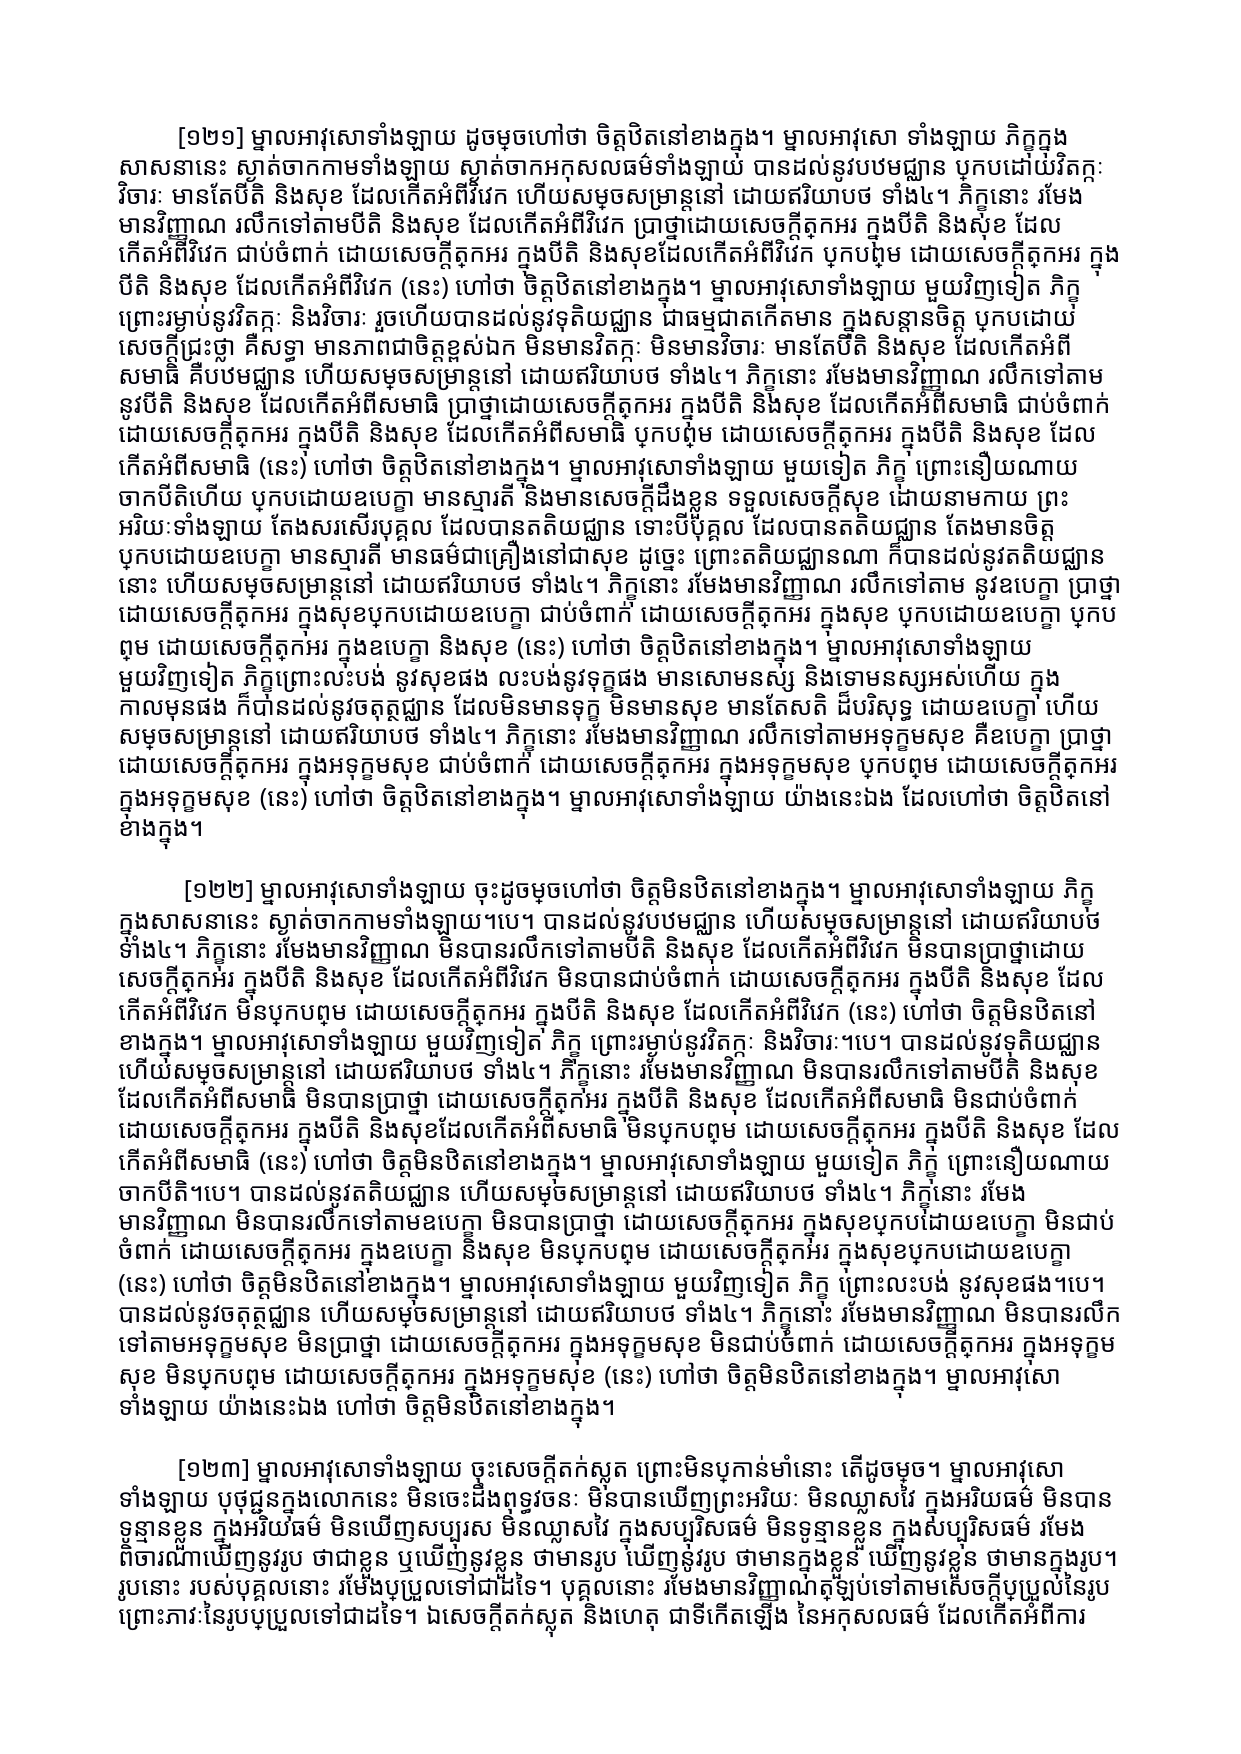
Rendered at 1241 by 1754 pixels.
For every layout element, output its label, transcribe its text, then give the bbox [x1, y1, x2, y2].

text [១២១] ម្នាលអាវុសោទាំងឡាយ ដូចម្តេចហៅថា ចិត្តឋិតនៅខាងក្នុង។ ម្នាលអាវុសោ​ ទាំងឡាយ ភិក្ខុក្នុងសាសនានេះ ស្ងាត់ចាកកាមទាំងឡាយ ស្ងាត់ចាក​អកុសលធម៌ទាំងឡាយ បានដល់នូវបឋមជ្ឈាន ប្រកបដោយវិតក្កៈ វិចារៈ មានតែ​បីតិ និងសុខ ដែលកើតអំពីវិវេក ហើយសម្រេចសម្រាន្តនៅ ដោយឥរិយាបថ ទាំង៤។ ភិក្ខុ​នោះ រមែងមានវិញ្ញាណ រលឹកទៅតាមបីតិ និងសុខ ដែលកើតអំពីវិវេក ប្រាថ្នាដោយ​សេចក្តី​ត្រេកអរ ក្នុងបីតិ និងសុខ ដែលកើតអំពីវិវេក ជាប់ចំពាក់​ ដោយសេចក្តីត្រេកអរ ក្នុងបីតិ និងសុខដែលកើតអំពីវិវេក ប្រកបព្រម ដោយសេចក្តីត្រេកអរ ក្នុងបីតិ និងសុខ ដែលកើត​អំពីវិវេក (នេះ) ហៅថា ចិត្តឋិតនៅខាងក្នុង។ ម្នាលអាវុសោទាំងឡាយ មួយវិញទៀត ភិក្ខុ ព្រោះរម្ងាប់នូវវិតក្កៈ និងវិចារៈ រួចហើយបានដល់នូវ​ទុតិយជ្ឈាន ជាធម្មជាតកើតមាន ក្នុងសន្តានចិត្ត ប្រកបដោយសេចក្តីជ្រះថ្លា គឺសទ្ធា មានភាពជាចិត្តខ្ពស់ឯក មិនមានវិតក្កៈ មិនមានវិចារៈ មានតែ​បីតិ និងសុខ ដែលកើតអំពីសមាធិ គឺបឋមជ្ឈាន ហើយសម្រេចសម្រាន្តនៅ ដោយឥរិយាបថ ទាំង៤។ ភិក្ខុ​នោះ រមែងមានវិញ្ញាណ រលឹកទៅតាមនូវបីតិ និងសុខ ដែលកើតអំពីសមាធិ ប្រាថ្នាដោយ​សេចក្តី​ត្រេកអរ ក្នុងបីតិ និងសុខ ដែលកើតអំពីសមាធិ ជាប់ចំពាក់​ ដោយសេចក្តីត្រេកអរ ក្នុងបីតិ និងសុខ ដែលកើតអំពីសមាធិ ប្រកបព្រម ដោយសេចក្តីត្រេកអរ ក្នុងបីតិ និងសុខ ដែលកើត​អំពីសមាធិ (នេះ) ហៅថា ចិត្តឋិតនៅខាងក្នុង។ ម្នាលអាវុសោទាំងឡាយ មួយទៀត ភិក្ខុ ព្រោះនឿយណាយ ចាកបីតិហើយ ប្រកបដោយឧបេក្ខា មានស្មារតី និងមាន​សេចក្តីដឹងខ្លួន ទទួលសេចក្តីសុខ ដោយនាមកាយ ព្រះអរិយៈទាំងឡាយ តែង​សរសើរបុគ្គល ដែលបានតតិយជ្ឈាន ទោះបីបុគ្គល ដែលបានតតិយជ្ឈាន តែងមានចិត្ត​ប្រកបដោយឧបេក្ខា មានស្មារតី មានធម៌ជាគ្រឿងនៅជាសុខ ដូច្នេះ ព្រោះតតិយជ្ឈាន​ណា ក៏បានដល់នូវតតិយជ្ឈាន​នោះ ហើយសម្រេចសម្រាន្តនៅ ដោយឥរិយាបថ ទាំង៤។ ភិក្ខុ​នោះ រមែងមានវិញ្ញាណ រលឹកទៅតាម នូវឧបេក្ខា ប្រាថ្នាដោយ​សេចក្តី​ត្រេកអរ ក្នុងសុខប្រកបដោយឧបេក្ខា ជាប់ចំពាក់​ ដោយសេចក្តីត្រេកអរ ក្នុងសុខ ប្រកបដោយឧបេក្ខា ប្រកបព្រម ដោយសេចក្តីត្រេកអរ ក្នុងឧបេក្ខា និងសុខ (នេះ) ហៅថា ចិត្តឋិតនៅខាងក្នុង។ ម្នាលអាវុសោទាំងឡាយ មួយវិញទៀត ភិក្ខុព្រោះលះបង់ ​នូវ​សុខផង លះបង់នូវទុក្ខផង មានសោមនស្ស និងទោមនស្សអស់ហើយ ក្នុងកាលមុនផង ក៏បានដល់​នូវចតុត្ថជ្ឈាន ដែលមិនមានទុក្ខ មិនមានសុខ មានតែសតិ ដ៏បរិសុទ្ធ ដោយ​ឧបេក្ខា ហើយសម្រេច​សម្រាន្ត​នៅ ដោយឥរិយាបថ ទាំង៤។ ភិក្ខុ​នោះ រមែងមានវិញ្ញាណ រលឹកទៅតាម​អទុក្ខមសុខ គឺឧបេក្ខា ប្រាថ្នាដោយ​សេចក្តី​ត្រេកអរ ក្នុងអទុក្ខមសុខ ជាប់ចំពាក់​ ដោយសេចក្តីត្រេកអរ ក្នុងអទុក្ខមសុខ ប្រកបព្រម ដោយសេចក្តីត្រេកអរ ក្នុងអទុក្ខមសុខ (នេះ) ហៅថា ចិត្តឋិតនៅខាងក្នុង។ ម្នាលអាវុសោទាំងឡាយ យ៉ាងនេះឯង ដែលហៅថា ចិត្តឋិតនៅខាងក្នុង។ [118, 118, 1122, 843]
text [១២៣] ម្នាលអាវុសោទាំងឡាយ ចុះសេចក្តីតក់ស្លុត ព្រោះមិនប្រកាន់មាំនោះ តើដូចម្តេច។ ម្នាលអាវុសោទាំងឡាយ បុថុជ្ជនក្នុងលោកនេះ មិនចេះដឹងពុទ្ធវចនៈ មិនបាន​ឃើញព្រះអរិយៈ មិនឈ្លាសវៃ ក្នុងអរិយធម៌ មិនបានទូន្មានខ្លួន ក្នុងអរិយធម៌ មិន​ឃើញសប្បុរស មិនឈ្លាសវៃ ក្នុងសប្បុរិសធម៌ មិនទូន្មានខ្លួន ក្នុងសប្បុរិសធម៌ រមែង​ពិចារណាឃើញនូវរូប ថាជាខ្លួន ឬឃើញនូវខ្លួន ថាមានរូប ឃើញនូវ​រូប ​ថាមានក្នុងខ្លួន ឃើញនូវខ្លួន ថាមានក្នុងរូប។ រូបនោះ របស់បុគ្គលនោះ រមែង​ប្រែប្រួលទៅជាដទៃ។ បុគ្គល​នោះ រមែងមានវិញ្ញាណត្រឡប់ទៅតាមសេចក្តីប្រែប្រួលនៃរូប ព្រោះភាវៈនៃ​រូប​ប្រែប្រួលទៅជាដទៃ។ ឯសេចក្តីតក់ស្លុត និងហេតុ ជាទីកើតឡើង នៃ​អកុសលធម៌ ដែល​កើតអំពីការត្រឡប់ទៅតាមសេចក្តីប្រែប្រួលនៃរូប រមែងគ្របសង្កត់ចិត្តរបស់បុគ្គលនោះ។ បុគ្គលនោះ ព្រោះតែសេចក្តីគ្របសង្កត់ចិត្ត ក៏ប្រកបដោយសេចក្តីខ្លាចផង ប្រកបដោយ​សេចក្តីចង្អៀតចង្អល់ផង ប្រកបដោយសេចក្តីអាឡោះអាឡ័យផង រមែងតក់ស្លុត ព្រោះ​មិនប្រកាន់មាំ។ បុគ្គលពិចារណាឃើញនូវវេទនា... សញ្ញា... សង្ខារ... បុគ្គល​ពិចារណាឃើញនូវវិញ្ញាណ ថាជាខ្លួន ឬឃើញនូវខ្លួន ថាមានវិញ្ញាណ ឃើញវិញ្ញាណ ​ថាមានក្នុងខ្លួន ឬឃើញខ្លួន ថាមានក្នុងវិញ្ញាណ។ វិញ្ញានោះ របស់បុគ្គលនោះ ក៏ប្រែប្រួល​ទៅជាដទៃ។ បុគ្គល​នោះ រមែងមានវិញ្ញាណត្រឡប់ទៅ តាមសេចក្តីប្រែប្រួលនៃវិញ្ញាណ ព្រោះភាវៈនៃវិញ្ញាណ​ប្រែប្រួលទៅជាដទៃ។ ឯសេចក្តីតក់ស្លុត និងហេតុជាទីកើតឡើង នៃ​អកុសលធម៌ ដែល​កើតអំពីការត្រឡប់ទៅតាម នូវសេចក្តីប្រែប្រួលនៃវិញ្ញាណ រមែងគ្របសង្កត់ចិត្ត របស់បុគ្គលនោះ។ បុគ្គលនោះ ព្រោះតែសេចក្តីគ្របសង្កត់ចិត្ត ក៏ប្រកបដោយសេចក្តីខ្លាចផង ប្រកបដោយ​សេចក្តីចង្អៀតចង្អល់ផង ប្រកបដោយ​សេចក្តីអាឡោះអាឡ័យផង រមែងតក់ស្លុត ព្រោះ​មិនប្រកាន់មាំ។ ម្នាលអាវុសោទាំងឡាយ សេចក្តីតក់ស្លុត ព្រោះមិនប្រកាន់មាំ យ៉ាងនេះឯង។ [118, 1450, 1122, 1630]
text [១២២] ម្នាលអាវុសោទាំងឡាយ ចុះដូចម្តេចហៅថា ចិត្តមិនឋិតនៅខាងក្នុង។ ម្នាលអាវុសោ​ទាំងឡាយ ភិក្ខុក្នុងសាសនានេះ ស្ងាត់ចាកកាមទាំងឡាយ។បេ។ បានដល់នូវបឋមជ្ឈាន ហើយសម្រេចសម្រាន្តនៅ ដោយឥរិយាបថ ទាំង៤។ ភិក្ខុ​នោះ រមែងមានវិញ្ញាណ មិនបានរលឹកទៅតាមបីតិ និងសុខ ដែលកើតអំពីវិវេក មិនបាន​ប្រាថ្នាដោយ​សេចក្តី​ត្រេកអរ ក្នុងបីតិ និងសុខ ដែលកើតអំពីវិវេក មិនបានជាប់ចំពាក់​ ដោយសេចក្តីត្រេកអរ ក្នុងបីតិ និងសុខ ដែលកើតអំពីវិវេក មិនប្រកបព្រម ដោយសេចក្តី​ត្រេកអរ ក្នុងបីតិ និងសុខ ដែលកើត​អំពីវិវេក (នេះ) ហៅថា ចិត្តមិនឋិតនៅខាងក្នុង។ ម្នាលអាវុសោទាំងឡាយ មួយវិញទៀត ភិក្ខុ ព្រោះរម្ងាប់នូវវិតក្កៈ និងវិចារៈ។បេ។ បានដល់នូវ​ទុតិយជ្ឈាន ហើយសម្រេចសម្រាន្តនៅ ដោយឥរិយាបថ ទាំង៤។ ភិក្ខុ​នោះ រមែងមាន​វិញ្ញាណ មិនបានរលឹកទៅតាមបីតិ និងសុខ ដែលកើតអំពីសមាធិ មិនបានប្រាថ្នា ដោយ​សេចក្តី​ត្រេកអរ ក្នុងបីតិ និងសុខ ដែលកើតអំពីសមាធិ មិនជាប់ចំពាក់​ ដោយសេចក្តី​ត្រេកអរ ក្នុងបីតិ និងសុខដែលកើតអំពីសមាធិ មិនប្រកបព្រម ដោយសេចក្តីត្រេកអរ ក្នុងបីតិ និងសុខ ដែលកើត​អំពីសមាធិ (នេះ) ហៅថា ចិត្តមិនឋិតនៅខាងក្នុង។ ម្នាលអាវុសោទាំងឡាយ មួយទៀត ភិក្ខុ ព្រោះ​នឿយណាយ ចាកបីតិ។បេ។ បានដល់នូវតតិយជ្ឈាន ហើយសម្រេចសម្រាន្តនៅ ដោយឥរិយាបថ ទាំង៤។ ភិក្ខុ​នោះ រមែងមានវិញ្ញាណ មិនបានរលឹកទៅតាមឧបេក្ខា មិនបានប្រាថ្នា ដោយ​សេចក្តី​ត្រេកអរ ក្នុងសុខប្រកបដោយឧបេក្ខា មិនជាប់ចំពាក់​ ដោយសេចក្តីត្រេកអរ ក្នុងឧបេក្ខា និងសុខ មិនប្រកបព្រម ដោយសេចក្តីត្រេកអរ ក្នុងសុខប្រកបដោយឧបេក្ខា (នេះ) ហៅថា ចិត្តមិនឋិតនៅខាងក្នុង។ ម្នាលអាវុសោទាំងឡាយ មួយវិញទៀត ភិក្ខុ ព្រោះលះបង់​ នូវ​សុខផង។បេ។ បានដល់​នូវចតុត្ថជ្ឈាន ហើយសម្រេចសម្រាន្តនៅ ដោយឥរិយាបថ ទាំង៤។ ភិក្ខុ​នោះ រមែងមានវិញ្ញាណ មិនបានរលឹកទៅតាមអទុក្ខមសុខ មិនប្រាថ្នា ដោយ​សេចក្តី​ត្រេកអរ ក្នុងអទុក្ខមសុខ មិនជាប់ចំពាក់​ ដោយសេចក្តីត្រេកអរ ក្នុងអទុក្ខមសុខ មិនប្រកបព្រម ដោយសេចក្តីត្រេកអរ ក្នុងអទុក្ខមសុខ (នេះ) ហៅថា ចិត្តមិន​ឋិតនៅខាង​ក្នុង។ ម្នាលអាវុសោទាំងឡាយ យ៉ាងនេះឯង ហៅថា ចិត្តមិនឋិតនៅខាងក្នុង។ [118, 872, 1122, 1421]
